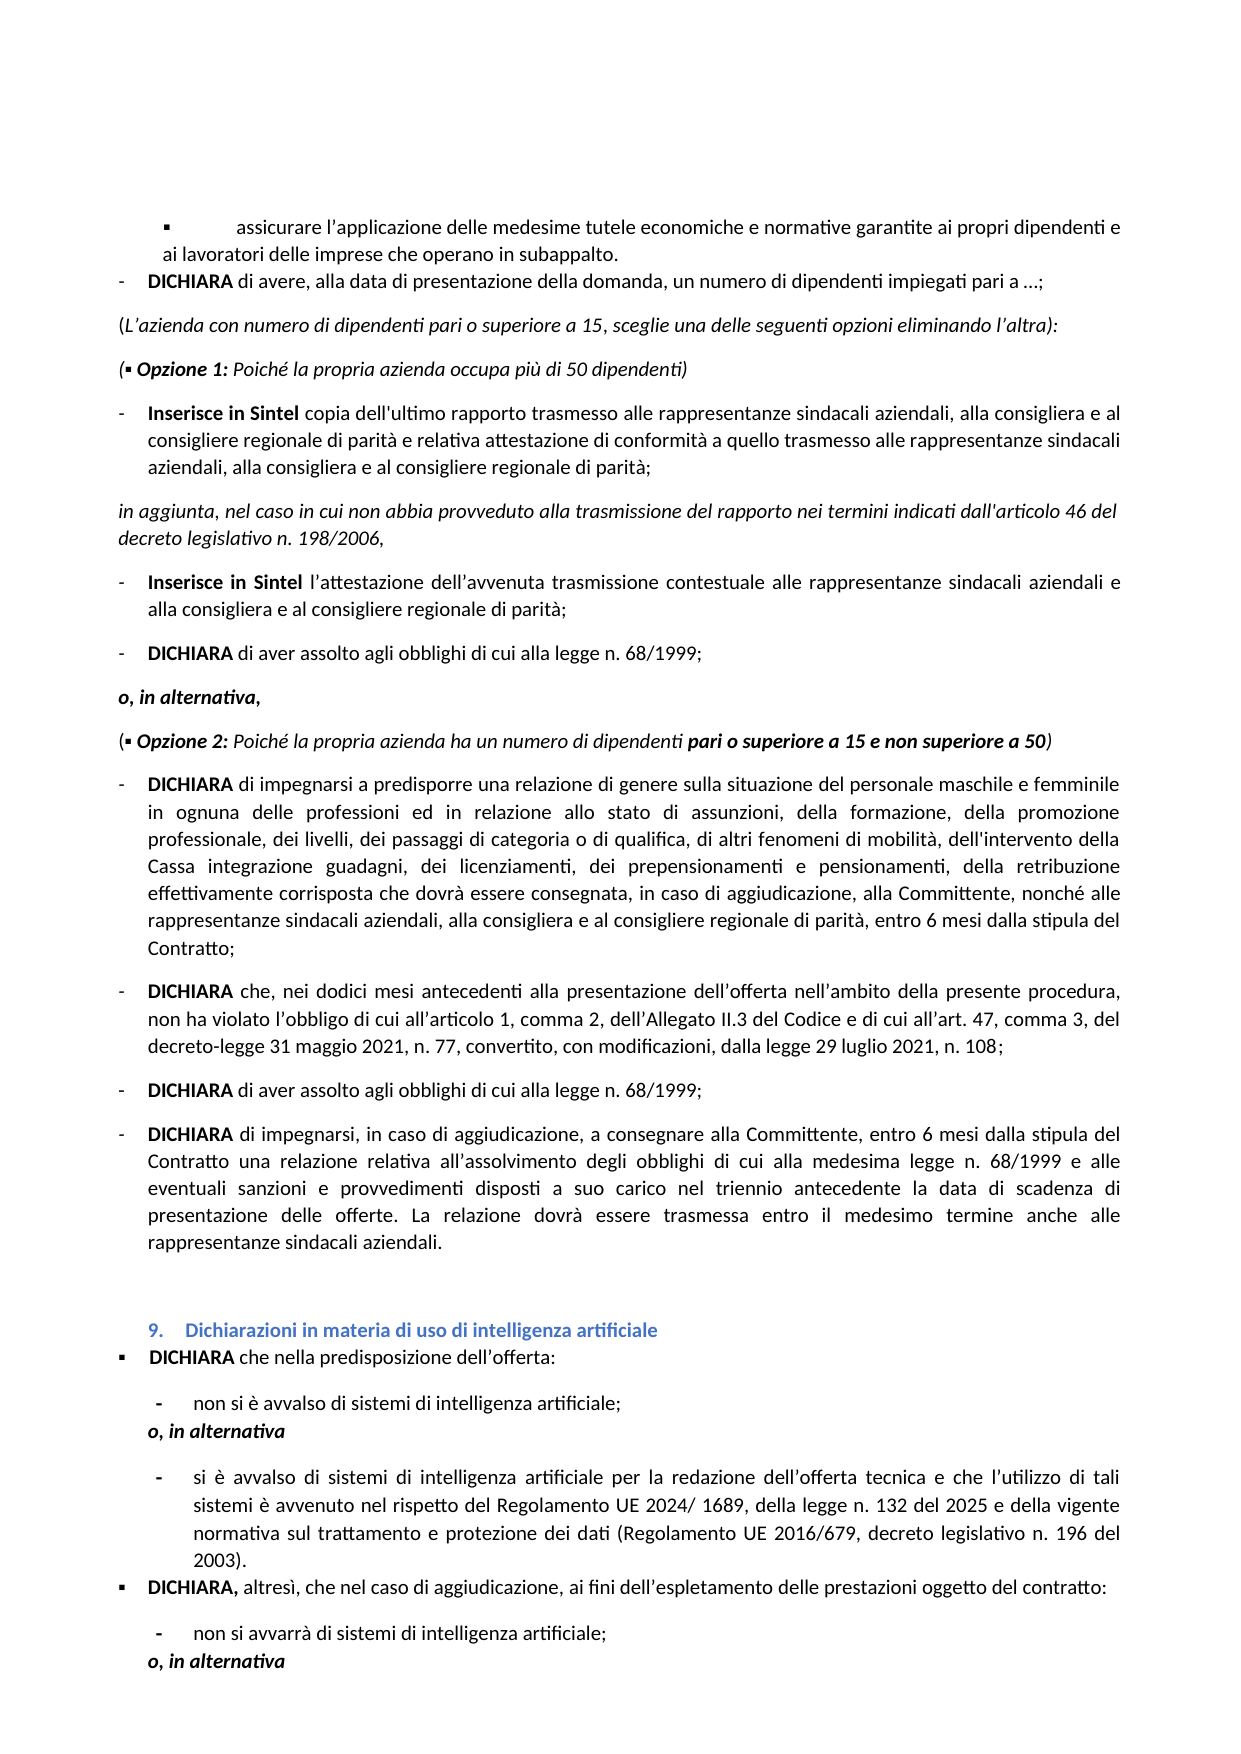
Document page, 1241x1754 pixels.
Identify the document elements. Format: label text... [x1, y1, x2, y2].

text - DICHIARA che, nei dodici mesi antecedenti alla presentazione dell’offerta nell’ambito della presente procedura, non ha violato l’obbligo di cui all’articolo 1, comma 2, dell’Allegato II.3 del Codice e di cui all’art. 47, comma 3, del decreto-legge 31 maggio 2021, n. 77, convertito, con modificazioni, dalla legge 29 luglio 2021, n. 108; [118, 979, 1122, 1058]
text in aggiunta, nel caso in cui non abbia provveduto alla trasmissione del rapporto nei termini indicati dall'articolo 46 del decreto legislativo n. 198/2006, [118, 498, 1122, 551]
text - DICHIARA di aver assolto agli obblighi di cui alla legge n. 68/1999; [118, 640, 1122, 666]
list si è avvalso di sistemi di intelligenza artificiale per la redazione dell’offerta tecnica e che l’utilizzo di tali sistemi è avvenuto nel rispetto del Regolamento UE 2024/ 1689, della legge n. 132 del 2025 e della vigente normativa sul trattamento e protezione dei dati (Regolamento UE 2016/679, decreto legislativo n. 196 del 2003). [156, 1462, 1122, 1572]
text - Inserisce in Sintel copia dell'ultimo rapporto trasmesso alle rappresentanze sindacali aziendali, alla consigliera e al consigliere regionale di parità e relativa attestazione di conformità a quello trasmesso alle rappresentanze sindacali aziendali, alla consigliera e al consigliere regionale di parità; [118, 400, 1122, 479]
text ▪ DICHIARA, altresì, che nel caso di aggiudicazione, ai fini dell’espletamento delle prestazioni oggetto del contratto: [118, 1574, 1122, 1600]
list non si avvarrà di sistemi di intelligenza artificiale; [156, 1618, 1122, 1647]
text - DICHIARA di aver assolto agli obblighi di cui alla legge n. 68/1999; [118, 1077, 1122, 1102]
list non si è avvalso di sistemi di intelligenza artificiale; [156, 1388, 1122, 1417]
text - Inserisce in Sintel l’attestazione dell’avvenuta trasmissione contestuale alle rappresentanze sindacali aziendali e alla consigliera e al consigliere regionale di parità; [118, 569, 1122, 622]
text - DICHIARA di avere, alla data di presentazione della domanda, un numero di dipendenti impiegati pari a …; [118, 268, 1122, 294]
text - DICHIARA di impegnarsi, in caso di aggiudicazione, a consegnare alla Committente, entro 6 mesi dalla stipula del Contratto una relazione relativa all’assolvimento degli obblighi di cui alla medesima legge n. 68/1999 e alle eventuali sanzioni e provvedimenti disposti a suo carico nel triennio antecedente la data di scadenza di presentazione delle offerte. La relazione dovrà essere trasmessa entro il medesimo termine anche alle rappresentanze sindacali aziendali. [118, 1121, 1122, 1255]
list assicurare l’applicazione delle medesime tutele economiche e normative garantite ai propri dipendenti e ai lavoratori delle imprese che operano in subappalto. [162, 214, 1122, 266]
text o, in alternativa [148, 1648, 1122, 1674]
text - DICHIARA di impegnarsi a predisporre una relazione di genere sulla situazione del personale maschile e femminile in ognuna delle professioni ed in relazione allo stato di assunzioni, della formazione, della promozione professionale, dei livelli, dei passaggi di categoria o di qualifica, di altri fenomeni di mobilità, dell'intervento della Cassa integrazione guadagni, dei licenziamenti, dei prepensionamenti e pensionamenti, della retribuzione effettivamente corrisposta che dovrà essere consegnata, in caso di aggiudicazione, alla Committente, nonché alle rappresentanze sindacali aziendali, alla consigliera e al consigliere regionale di parità, entro 6 mesi dalla stipula del Contratto; [118, 772, 1122, 960]
text (L’azienda con numero di dipendenti pari o superiore a 15, sceglie una delle seguenti opzioni eliminando l’altra): [118, 312, 1122, 337]
text o, in alternativa, [118, 684, 1122, 709]
text (▪ Opzione 1: Poiché la propria azienda occupa più di 50 dipendenti) [118, 356, 1122, 381]
list Dichiarazioni in materia di uso di intelligenza artificiale [148, 1317, 1122, 1343]
text ▪ DICHIARA che nella predisposizione dell’offerta: [118, 1344, 1122, 1370]
text o, in alternativa [148, 1419, 1122, 1444]
text (▪ Opzione 2: Poiché la propria azienda ha un numero di dipendenti pari o superiore a 15 e non superiore a 50) [118, 728, 1122, 753]
